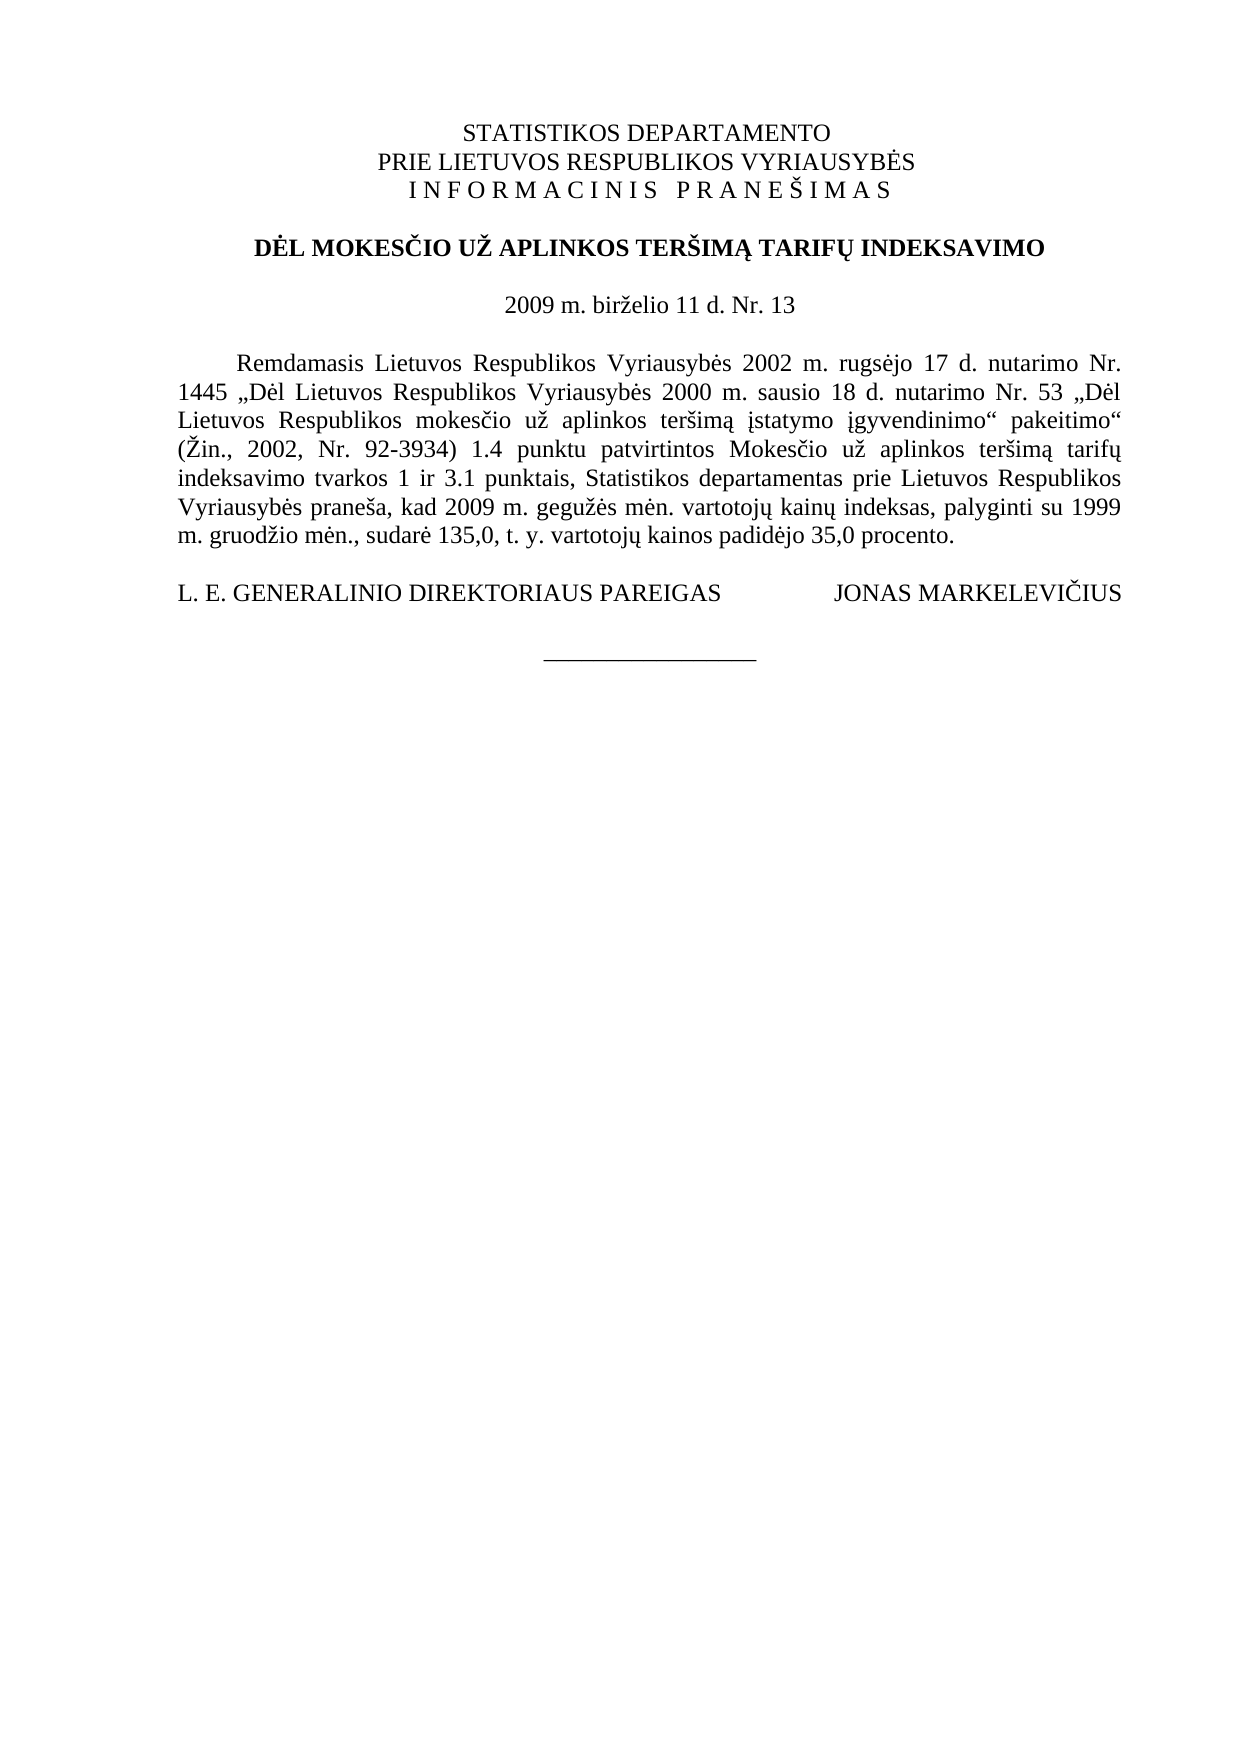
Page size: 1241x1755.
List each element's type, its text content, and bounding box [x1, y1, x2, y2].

text 2009 m. birželio 11 d. Nr. 13 [177, 291, 1122, 319]
text L. E. GENERALINIO DIREKTORIAUS PAREIGAS JONAS MARKELEVIČIUS [177, 578, 1122, 607]
text DĖL MOKESČIO UŽ APLINKOS TERŠIMĄ TARIFŲ INDEKSAVIMO [177, 233, 1122, 262]
text INFORMACINIS PRANEŠIMAS [177, 176, 1122, 204]
text Remdamasis Lietuvos Respublikos Vyriausybės 2002 m. rugsėjo 17 d. nutarimo Nr. 1445 „Dėl Lietuvos Respublikos Vyriausybės 2000 m. sausio 18 d. nutarimo Nr. 53 „Dėl Lietuvos Respublikos mokesčio už aplinkos teršimą įstatymo įgyvendinimo“ pakeitimo“ (Žin., 2002, Nr. 92-3934) 1.4 punktu patvirtintos Mokesčio už aplinkos teršimą tarifų indeksavimo tvarkos 1 ir 3.1 punktais, Statistikos departamentas prie Lietuvos Respublikos Vyriausybės praneša, kad 2009 m. gegužės mėn. vartotojų kainų indeksas, palyginti su 1999 m. gruodžio mėn., sudarė 135,0, t. y. vartotojų kainos padidėjo 35,0 procento. [177, 348, 1122, 549]
text _________________ [177, 636, 1122, 664]
text STATISTIKOS DEPARTAMENTO PRIE LIETUVOS RESPUBLIKOS VYRIAUSYBĖS [177, 118, 1122, 176]
